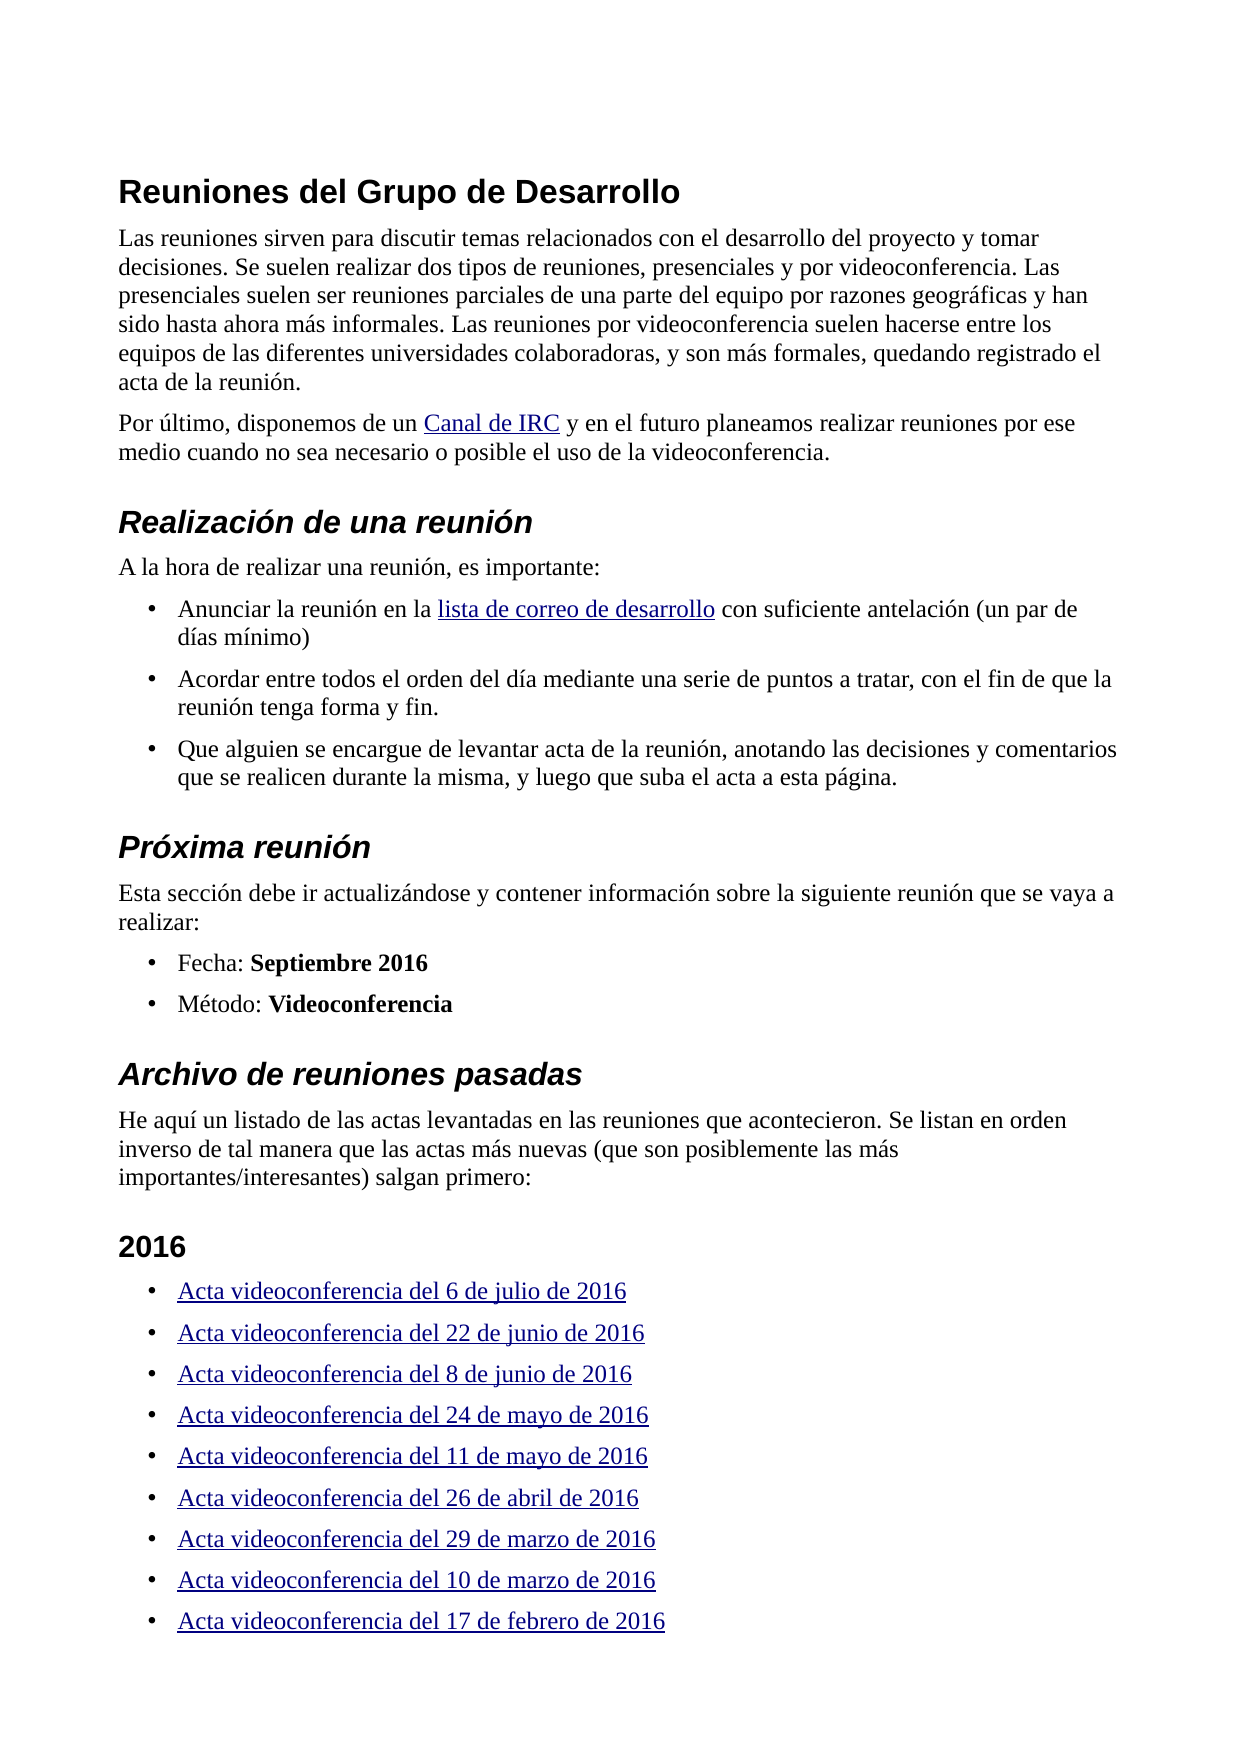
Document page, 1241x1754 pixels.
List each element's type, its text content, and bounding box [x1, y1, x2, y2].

subtitle Reuniones del Grupo de Desarrollo [118, 172, 1122, 211]
list Acta videoconferencia del 10 de marzo de 2016 [148, 1565, 1122, 1594]
list Acta videoconferencia del 29 de marzo de 2016 [148, 1524, 1122, 1553]
subtitle Próxima reunión [118, 829, 1122, 866]
list Acta videoconferencia del 24 de mayo de 2016 [148, 1400, 1122, 1429]
text A la hora de realizar una reunión, es importante: [118, 552, 1122, 581]
list Fecha: Septiembre 2016 [148, 948, 1122, 977]
list Anunciar la reunión en la lista de correo de desarrollo con suficiente antelación (un par de días mínimo) [148, 594, 1122, 651]
text Esta sección debe ir actualizándose y contener información sobre la siguiente reunión que se vaya a realizar: [118, 878, 1122, 936]
list Acta videoconferencia del 17 de febrero de 2016 [148, 1606, 1122, 1635]
list Acta videoconferencia del 22 de junio de 2016 [148, 1318, 1122, 1346]
subtitle 2016 [118, 1229, 1122, 1264]
list Acta videoconferencia del 11 de mayo de 2016 [148, 1441, 1122, 1470]
list Acta videoconferencia del 6 de julio de 2016 [148, 1276, 1122, 1305]
subtitle Archivo de reuniones pasadas [118, 1056, 1122, 1092]
subtitle Realización de una reunión [118, 503, 1122, 540]
text Las reuniones sirven para discutir temas relacionados con el desarrollo del proyecto y tomar decisiones. Se suelen realizar dos tipos de reuniones, presenciales y por videoconferencia. Las presenciales suelen ser reuniones parciales de una parte del equipo por razones geográficas y han sido hasta ahora más informales. Las reuniones por videoconferencia suelen hacerse entre los equipos de las diferentes universidades colaboradoras, y son más formales, quedando registrado el acta de la reunión. [118, 223, 1122, 396]
list Acta videoconferencia del 26 de abril de 2016 [148, 1483, 1122, 1511]
text He aquí un listado de las actas levantadas en las reuniones que acontecieron. Se listan en orden inverso de tal manera que las actas más nuevas (que son posiblemente las más importantes/interesantes) salgan primero: [118, 1105, 1122, 1191]
text Por último, disponemos de un Canal de IRC y en el futuro planeamos realizar reuniones por ese medio cuando no sea necesario o posible el uso de la videoconferencia. [118, 408, 1122, 466]
list Acta videoconferencia del 8 de junio de 2016 [148, 1359, 1122, 1388]
list Que alguien se encargue de levantar acta de la reunión, anotando las decisiones y comentarios que se realicen durante la misma, y luego que suba el acta a esta página. [148, 734, 1122, 791]
list Acordar entre todos el orden del día mediante una serie de puntos a tratar, con el fin de que la reunión tenga forma y fin. [148, 664, 1122, 721]
list Método: Videoconferencia [148, 989, 1122, 1018]
